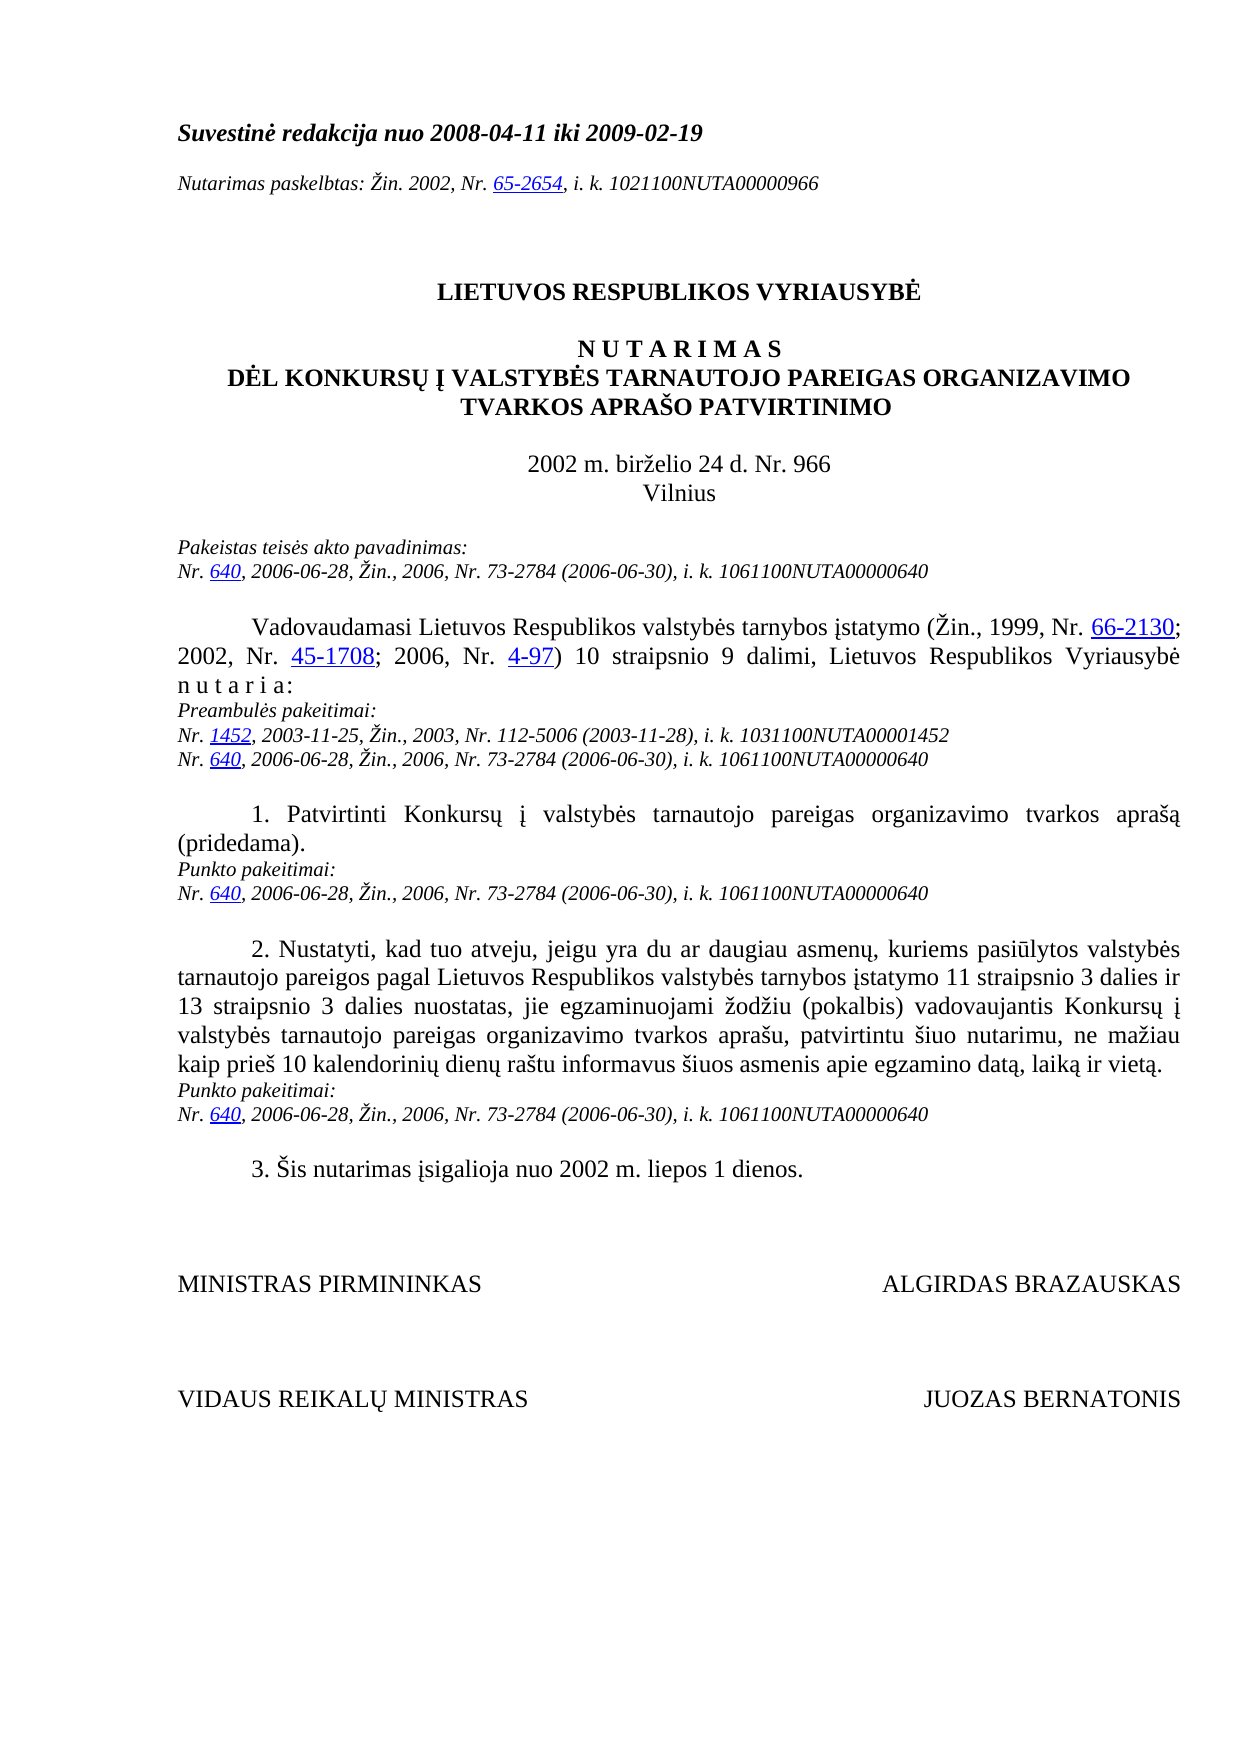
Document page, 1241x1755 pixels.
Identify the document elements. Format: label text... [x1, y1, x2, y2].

text Nr. 640, 2006-06-28, Žin., 2006, Nr. 73-2784 (2006-06-30), i. k. 1061100NUTA00000640 [177, 881, 1181, 905]
text 2002 m. birželio 24 d. Nr. 966 [177, 449, 1181, 478]
text 3. Šis nutarimas įsigalioja nuo 2002 m. liepos 1 dienos. [177, 1154, 1181, 1183]
text DĖL KONKURSŲ Į VALSTYBĖS TARNAUTOJO PAREIGAS ORGANIZAVIMO TVARKOS APRAŠO PATVIRTINIMO [177, 363, 1181, 420]
text Vadovaudamasi Lietuvos Respublikos valstybės tarnybos įstatymo (Žin., 1999, Nr. 66-2130; 2002, Nr. 45-1708; 2006, Nr. 4-97) 10 straipsnio 9 dalimi, Lietuvos Respublikos Vyriausybė nutaria: [177, 612, 1181, 698]
text N U T A R I M A S [177, 334, 1181, 363]
text 1. Patvirtinti Konkursų į valstybės tarnautojo pareigas organizavimo tvarkos aprašą (pridedama). [177, 799, 1181, 857]
text LIETUVOS RESPUBLIKOS VYRIAUSYBĖ [177, 277, 1181, 305]
text Nr. 640, 2006-06-28, Žin., 2006, Nr. 73-2784 (2006-06-30), i. k. 1061100NUTA00000640 [177, 1102, 1181, 1126]
text Pakeistas teisės akto pavadinimas: [177, 535, 1181, 559]
text Vilnius [177, 478, 1181, 507]
text 2. Nustatyti, kad tuo atveju, jeigu yra du ar daugiau asmenų, kuriems pasiūlytos valstybės tarnautojo pareigos pagal Lietuvos Respublikos valstybės tarnybos įstatymo 11 straipsnio 3 dalies ir 13 straipsnio 3 dalies nuostatas, jie egzaminuojami žodžiu (pokalbis) vadovaujantis Konkursų į valstybės tarnautojo pareigas organizavimo tvarkos aprašu, patvirtintu šiuo nutarimu, ne mažiau kaip prieš 10 kalendorinių dienų raštu informavus šiuos asmenis apie egzamino datą, laiką ir vietą. [177, 934, 1181, 1077]
text VIDAUS REIKALŲ MINISTRAS JUOZAS BERNATONIS [177, 1384, 1181, 1413]
text Nutarimas paskelbtas: Žin. 2002, Nr. 65-2654, i. k. 1021100NUTA00000966 [177, 171, 1181, 195]
text Suvestinė redakcija nuo 2008-04-11 iki 2009-02-19 [177, 118, 1181, 147]
text Punkto pakeitimai: [177, 857, 1181, 881]
text MINISTRAS PIRMININKAS ALGIRDAS BRAZAUSKAS [177, 1269, 1181, 1298]
text Nr. 640, 2006-06-28, Žin., 2006, Nr. 73-2784 (2006-06-30), i. k. 1061100NUTA00000640 [177, 747, 1181, 771]
text Punkto pakeitimai: [177, 1077, 1181, 1102]
text Preambulės pakeitimai: [177, 698, 1181, 722]
text Nr. 1452, 2003-11-25, Žin., 2003, Nr. 112-5006 (2003-11-28), i. k. 1031100NUTA00001452 [177, 722, 1181, 747]
text Nr. 640, 2006-06-28, Žin., 2006, Nr. 73-2784 (2006-06-30), i. k. 1061100NUTA00000640 [177, 559, 1181, 583]
